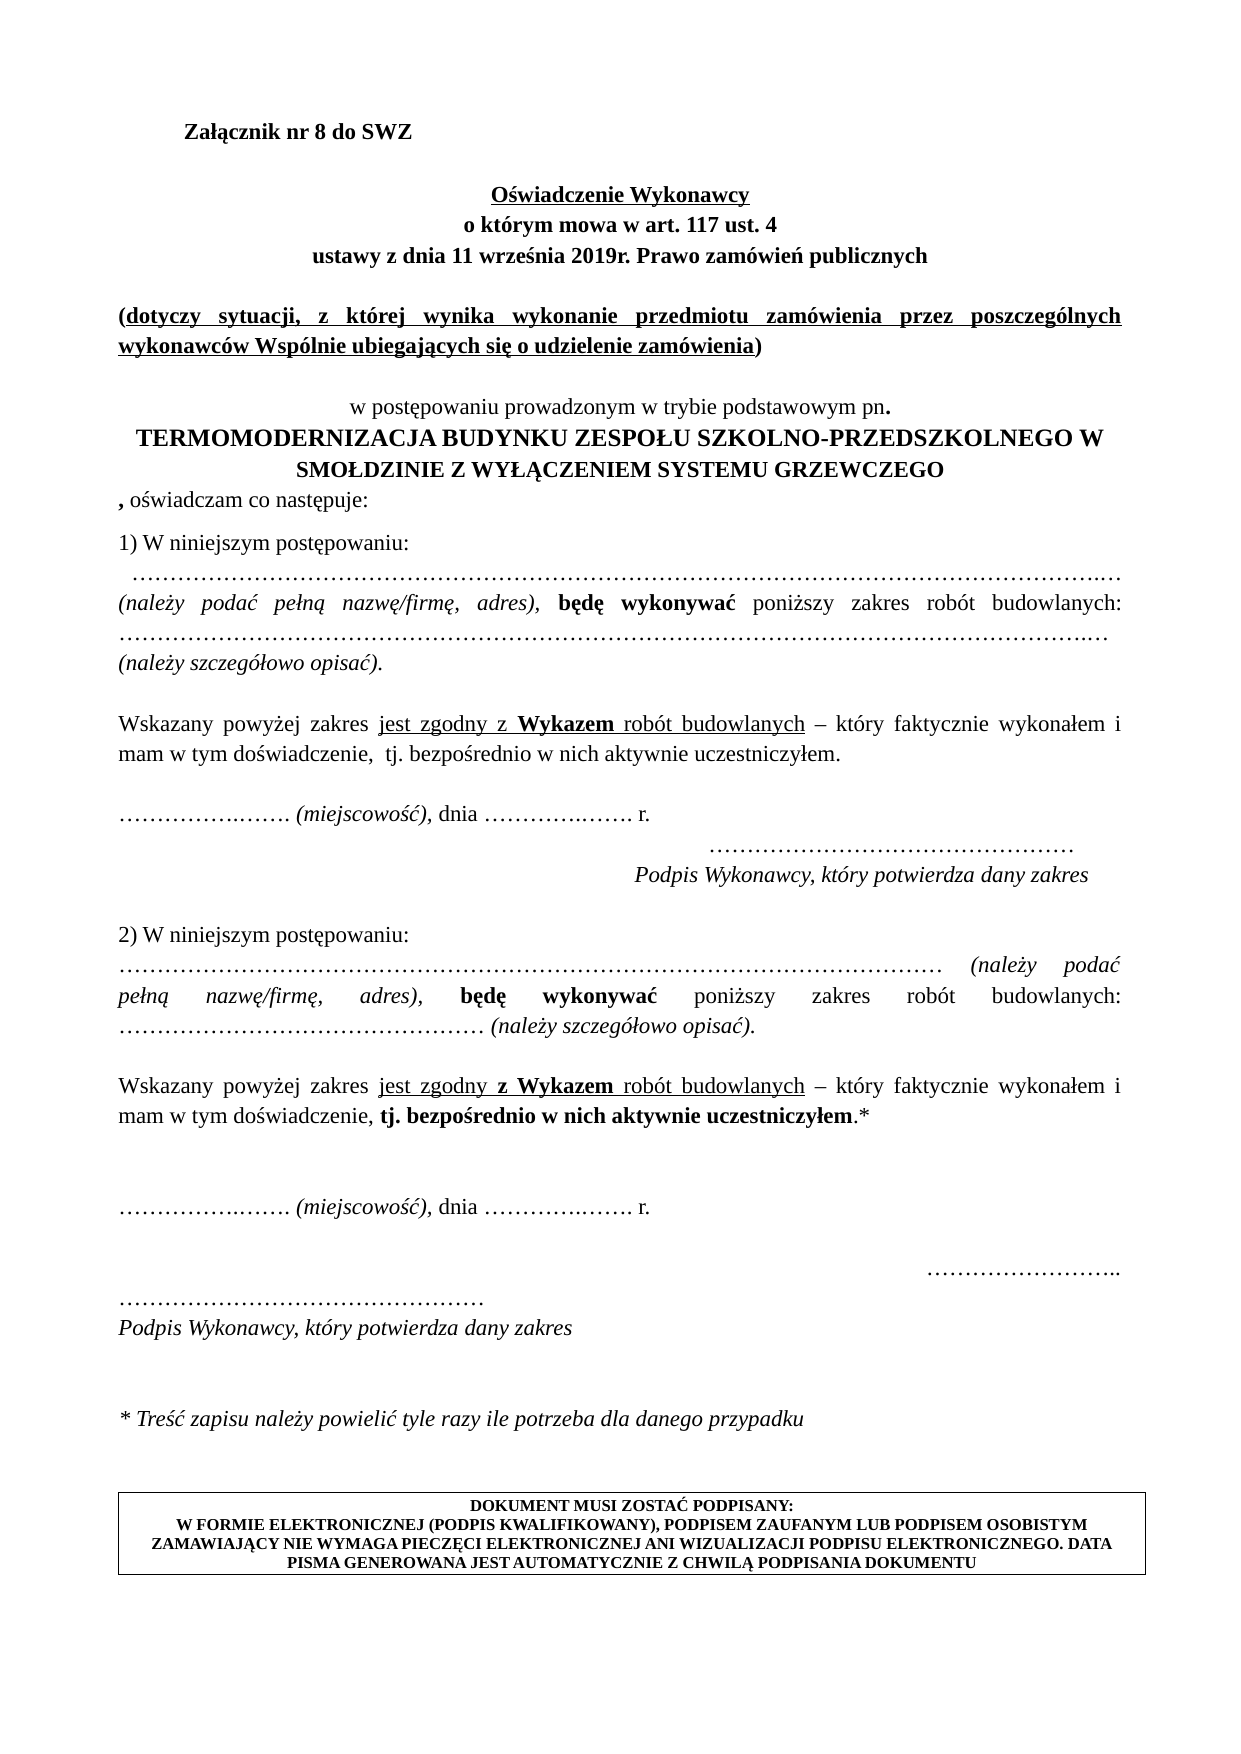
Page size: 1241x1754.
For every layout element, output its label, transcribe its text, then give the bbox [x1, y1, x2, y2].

text w postępowaniu prowadzonym w trybie podstawowym pn. [118, 393, 1122, 419]
text ZAMAWIAJĄCY NIE WYMAGA PIECZĘCI ELEKTRONICZNEJ ANI WIZUALIZACJI PODPISU ELEKTRONICZNEGO. DATA PISMA GENEROWANA JEST AUTOMATYCZNIE Z CHWILĄ PODPISANIA DOKUMENTU [119, 1531, 1145, 1574]
text * Treść zapisu należy powielić tyle razy ile potrzeba dla danego przypadku [118, 1404, 1122, 1431]
text (dotyczy sytuacji, z której wynika wykonanie przedmiotu zamówienia przez poszczególnych wykonawców Wspólnie ubiegających się o udzielenie zamówienia) [118, 302, 1122, 359]
text Podpis Wykonawcy, który potwierdza dany zakres [634, 861, 1122, 887]
text ……………………..………………………………………… [118, 1253, 1122, 1310]
text 1) W niniejszym postępowaniu: [118, 528, 1122, 555]
text DOKUMENT MUSI ZOSTAĆ PODPISANY: [119, 1493, 1145, 1511]
text 2) W niniejszym postępowaniu: [118, 921, 1122, 948]
text …………….……. (miejscowość), dnia ………….……. r. [118, 800, 1122, 827]
text ustawy z dnia 11 września 2019r. Prawo zamówień publicznych [118, 242, 1122, 268]
text Podpis Wykonawcy, który potwierdza dany zakres [118, 1314, 1122, 1340]
text W FORMIE ELEKTRONICZNEJ (PODPIS KWALIFIKOWANY), PODPISEM ZAUFANYM LUB PODPISEM OSOBISTYM [119, 1511, 1145, 1531]
text o którym mowa w art. 117 ust. 4 [118, 212, 1122, 238]
text , oświadczam co następuje: [118, 486, 1122, 512]
text Załącznik nr 8 do SWZ [118, 118, 1146, 144]
text ………………………………………… [708, 831, 1122, 857]
text Wskazany powyżej zakres jest zgodny z Wykazem robót budowlanych – który faktycznie wykonałem i mam w tym doświadczenie, tj. bezpośrednio w nich aktywnie uczestniczyłem.* [118, 1072, 1122, 1129]
text TERMOMODERNIZACJA BUDYNKU ZESPOŁU SZKOLNO-PRZEDSZKOLNEGO W SMOŁDZINIE Z WYŁĄCZENIEM SYSTEMU GRZEWCZEGO [118, 423, 1122, 482]
text ……………………………………………………………………………………………………………….… (należy podać pełną nazwę/firmę, adres), będę wykonywać poniższy zakres robót budowlanych: ……………………………………………………………………………………………………………….… (należy szczegółowo opisać). [118, 559, 1122, 676]
text …………….……. (miejscowość), dnia ………….……. r. [118, 1193, 1122, 1219]
text Oświadczenie Wykonawcy [118, 181, 1122, 208]
text Wskazany powyżej zakres jest zgodny z Wykazem robót budowlanych – który faktycznie wykonałem i mam w tym doświadczenie, tj. bezpośrednio w nich aktywnie uczestniczyłem. [118, 710, 1122, 766]
text ……………………………………………………………………………………………… (należy podać pełną nazwę/firmę, adres), będę wykonywać poniższy zakres robót budowlanych: ………………………………………… (należy szczegółowo opisać). [118, 951, 1122, 1038]
